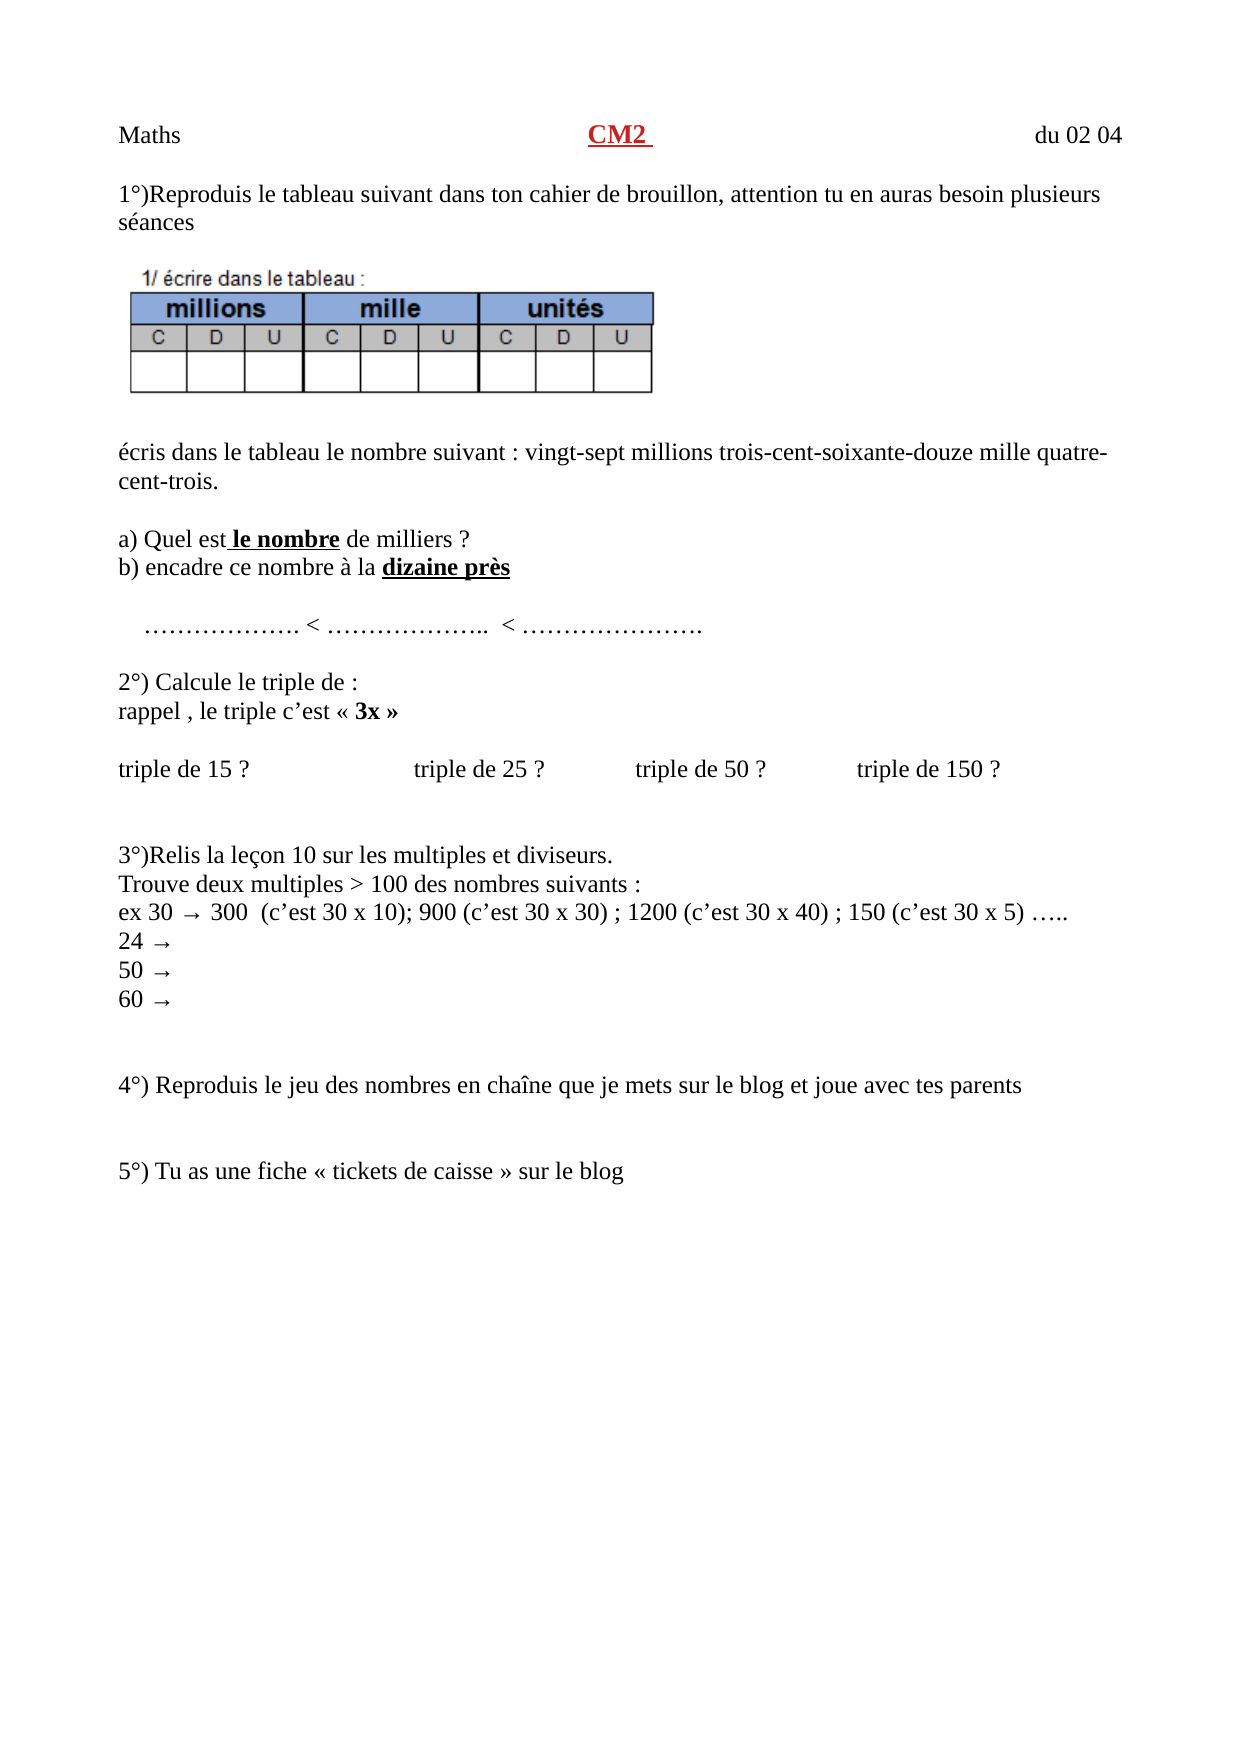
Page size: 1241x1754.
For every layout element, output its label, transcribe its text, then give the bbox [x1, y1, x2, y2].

text ex 30 → 300 (c’est 30 x 10); 900 (c’est 30 x 30) ; 1200 (c’est 30 x 40) ; 150 (c’est 30 x 5) ….. [118, 897, 1122, 926]
text 60 → [118, 984, 1122, 1012]
text écris dans le tableau le nombre suivant : vingt-sept millions trois-cent-soixante-douze mille quatre-cent-trois. [118, 437, 1122, 495]
text ………………. < ……………….. < …………………. [118, 610, 1122, 639]
text b) encadre ce nombre à la dizaine près [118, 552, 1122, 581]
text rappel , le triple c’est « 3x » [118, 696, 1122, 725]
text 5°) Tu as une fiche « tickets de caisse » sur le blog [118, 1156, 1122, 1185]
text Trouve deux multiples > 100 des nombres suivants : [118, 869, 1122, 897]
text 3°)Relis la leçon 10 sur les multiples et diviseurs. [118, 840, 1122, 869]
text a) Quel est le nombre de milliers ? [118, 524, 1122, 552]
picture [130, 265, 673, 409]
text 4°) Reproduis le jeu des nombres en chaîne que je mets sur le blog et joue avec tes parents [118, 1070, 1122, 1099]
text 2°) Calcule le triple de : [118, 667, 1122, 696]
text 24 → [118, 926, 1122, 955]
text 50 → [118, 955, 1122, 984]
text triple de 15 ? triple de 25 ? triple de 50 ? triple de 150 ? [118, 754, 1122, 782]
text 1°)Reproduis le tableau suivant dans ton cahier de brouillon, attention tu en auras besoin plusieurs séances [118, 179, 1122, 236]
